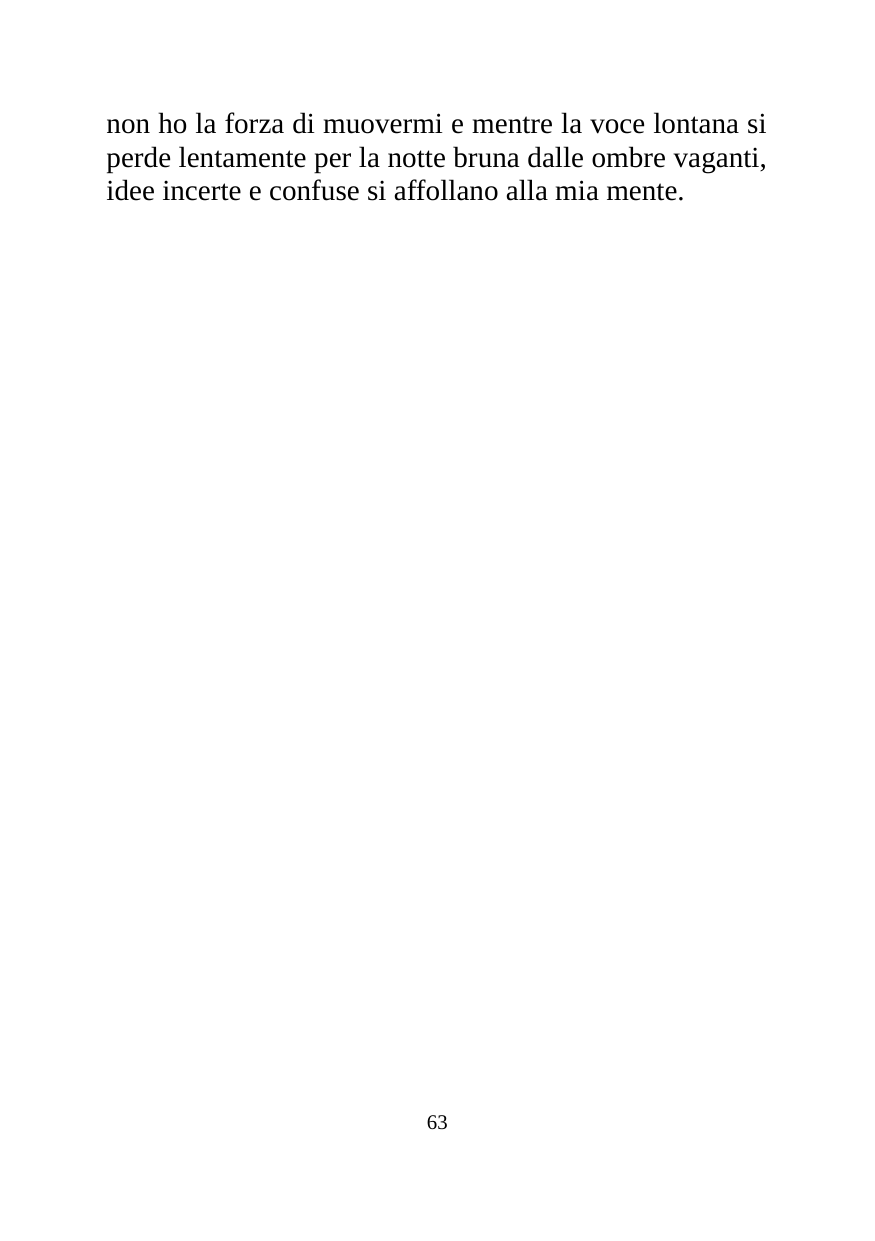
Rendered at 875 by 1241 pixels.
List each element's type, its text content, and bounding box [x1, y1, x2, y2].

text non ho la forza di muovermi e mentre la voce lontana si perde lentamente per la notte bruna dalle ombre vaganti, idee incerte e confuse si affollano alla mia mente. [106, 106, 768, 207]
